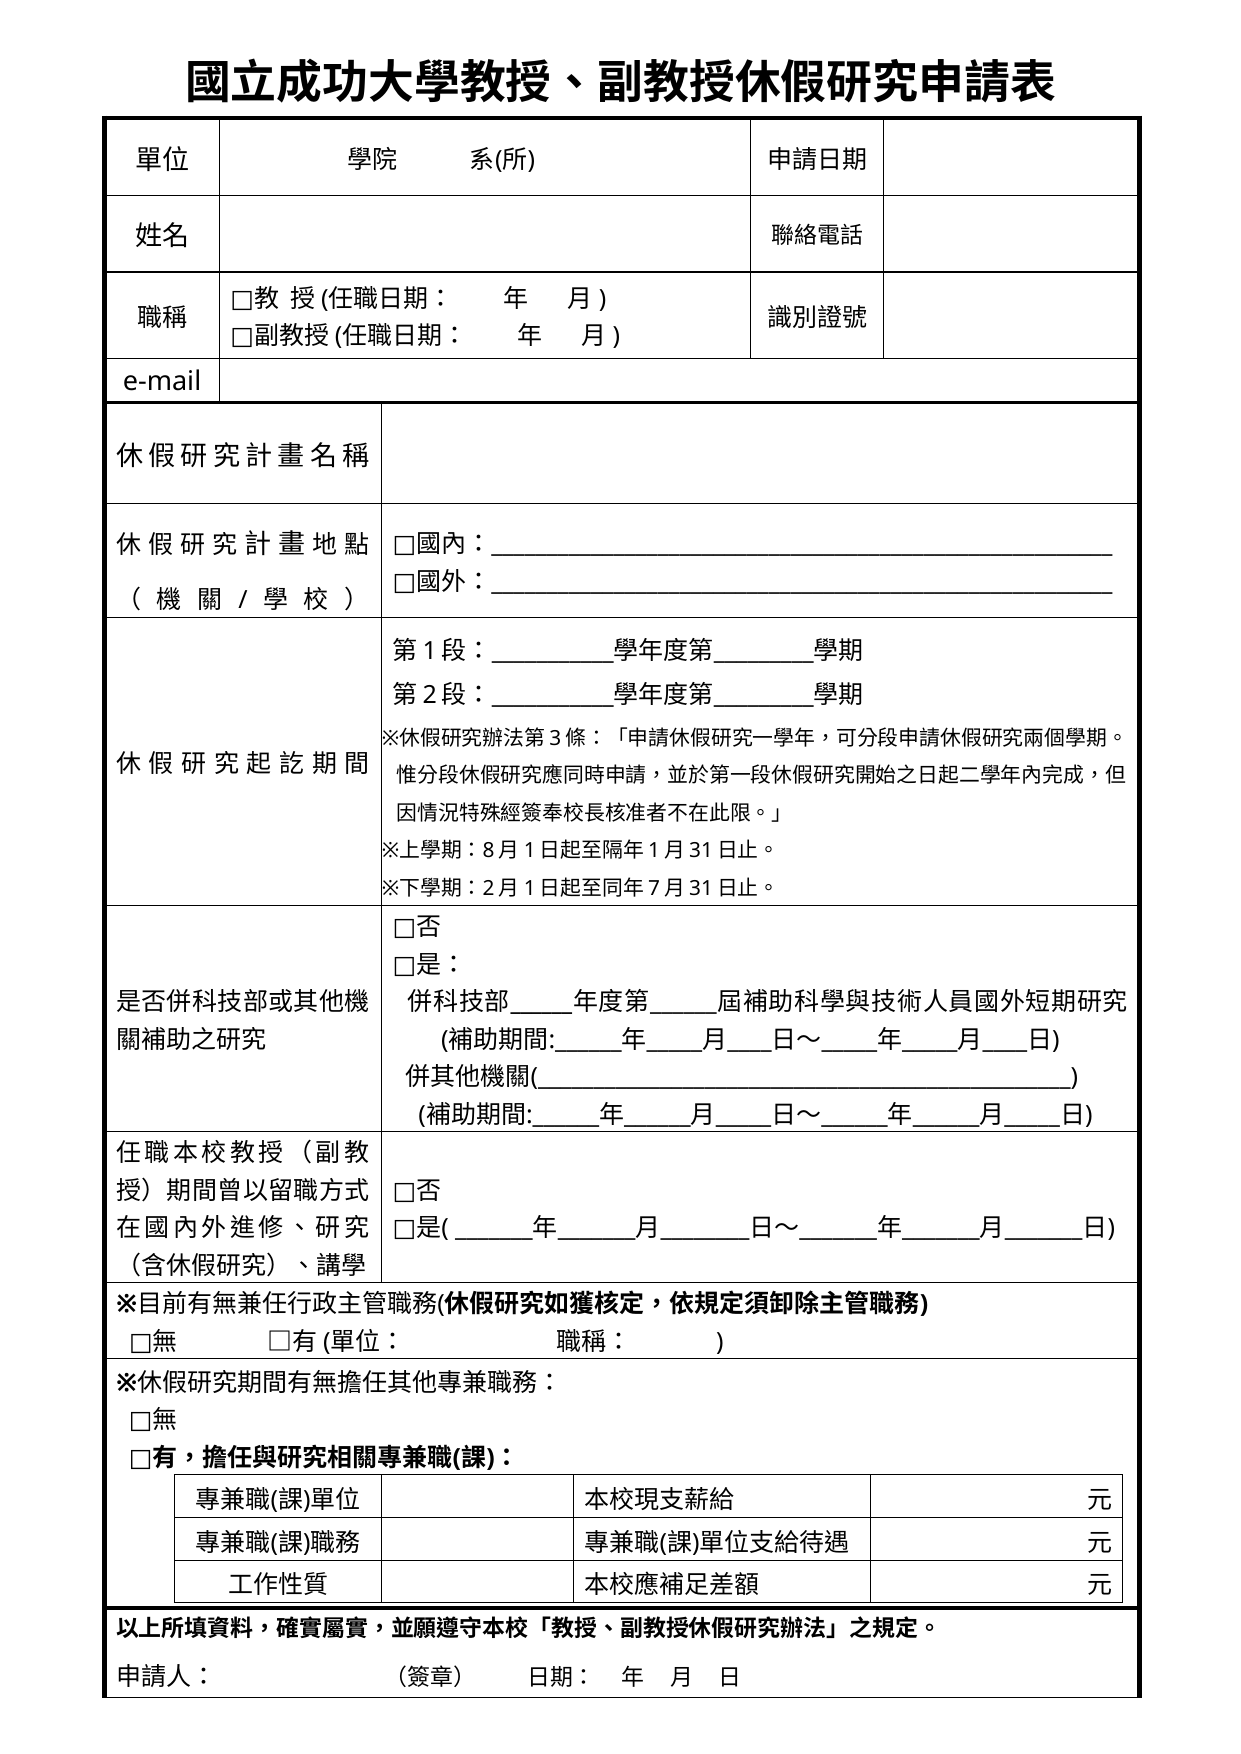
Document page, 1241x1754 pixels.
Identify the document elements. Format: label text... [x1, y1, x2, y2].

table_cell 職稱 [107, 273, 219, 358]
table_cell [884, 196, 1137, 271]
table_cell ※休假研究期間有無擔任其他專兼職務： □無 □有，擔任與研究相關專兼職(課)： [107, 1359, 1137, 1606]
table_header [382, 1475, 573, 1517]
table_header 申請日期 [751, 120, 883, 195]
table_cell 是否併科技部或其他機關補助之研究 [107, 906, 381, 1131]
table_cell □教 授 (任職日期： 年 月 ) □副教授 (任職日期： 年 月 ) [220, 273, 750, 358]
table_cell 本校應補足差額 [574, 1561, 870, 1602]
table_cell □否 □是( _______年_______月________日～_______年_______月_______日) [382, 1132, 1137, 1282]
table_cell 休假研究計畫名稱 [107, 404, 381, 503]
table_cell 識別證號 [751, 273, 883, 358]
table_cell 姓名 [107, 196, 219, 271]
table_cell 專兼職(課)職務 [175, 1518, 381, 1559]
table_cell 休假研究計畫地點 （機關/學校） [107, 504, 381, 617]
table_cell [382, 1518, 573, 1559]
table_cell 元 [871, 1561, 1122, 1602]
table_header 本校現支薪給 [574, 1475, 870, 1517]
table_cell ※目前有無兼任行政主管職務(休假研究如獲核定，依規定須卸除主管職務) □無 □有 (單位： 職稱： ) [107, 1283, 1137, 1358]
table_header 專兼職(課)單位 [175, 1475, 381, 1517]
table_cell [220, 359, 1137, 401]
table_header 學院 系(所) [220, 120, 750, 195]
table_cell 工作性質 [175, 1561, 381, 1602]
table_header 單位 [107, 120, 219, 195]
table_cell [884, 273, 1137, 358]
table_header [884, 120, 1137, 195]
table_cell 元 [871, 1518, 1122, 1559]
table_cell 以上所填資料，確實屬實，並願遵守本校「教授、副教授休假研究辦法」之規定。 申請人： （簽章） 日期： 年 月 日 [107, 1610, 1137, 1697]
table_cell 休假研究起訖期間 [107, 618, 381, 905]
table_cell □國內：________________________________________________________ □國外：________________________________________________________ [382, 504, 1137, 617]
table_cell e-mail [107, 359, 219, 401]
table_cell 第1段：___________學年度第_________學期 第2段：___________學年度第_________學期 ※休假研究辦法第3條：「申請休假研究一學年，可分段申請休假研究兩個學期。惟分段休假研究應同時申請，並於第一段休假研究開始之日起二學年內完成，但因情況特殊經簽奉校長核准者不在此限。」 ※上學期：8月1日起至隔年1月31日止。 ※下學期：2月1日起至同年7月31日止。 [382, 618, 1137, 905]
table_cell □否 □是： 併科技部______年度第______屆補助科學與技術人員國外短期研究(補助期間:______年_____月____日～_____年_____月____日) 併其他機關(________________________________________________) (補助期間:______年______月_____日～______年______月_____日) [382, 906, 1137, 1131]
table_cell 聯絡電話 [751, 196, 883, 271]
table_cell [220, 196, 750, 271]
table_header 元 [871, 1475, 1122, 1517]
table_cell 任職本校教授（副教授）期間曾以留職方式在國內外進修、研究（含休假研究）、講學 [107, 1132, 381, 1282]
table_cell [382, 1561, 573, 1602]
table_cell 專兼職(課)單位支給待遇 [574, 1518, 870, 1559]
text 國立成功大學教授、副教授休假研究申請表 [118, 41, 1122, 116]
table_cell [382, 404, 1137, 503]
